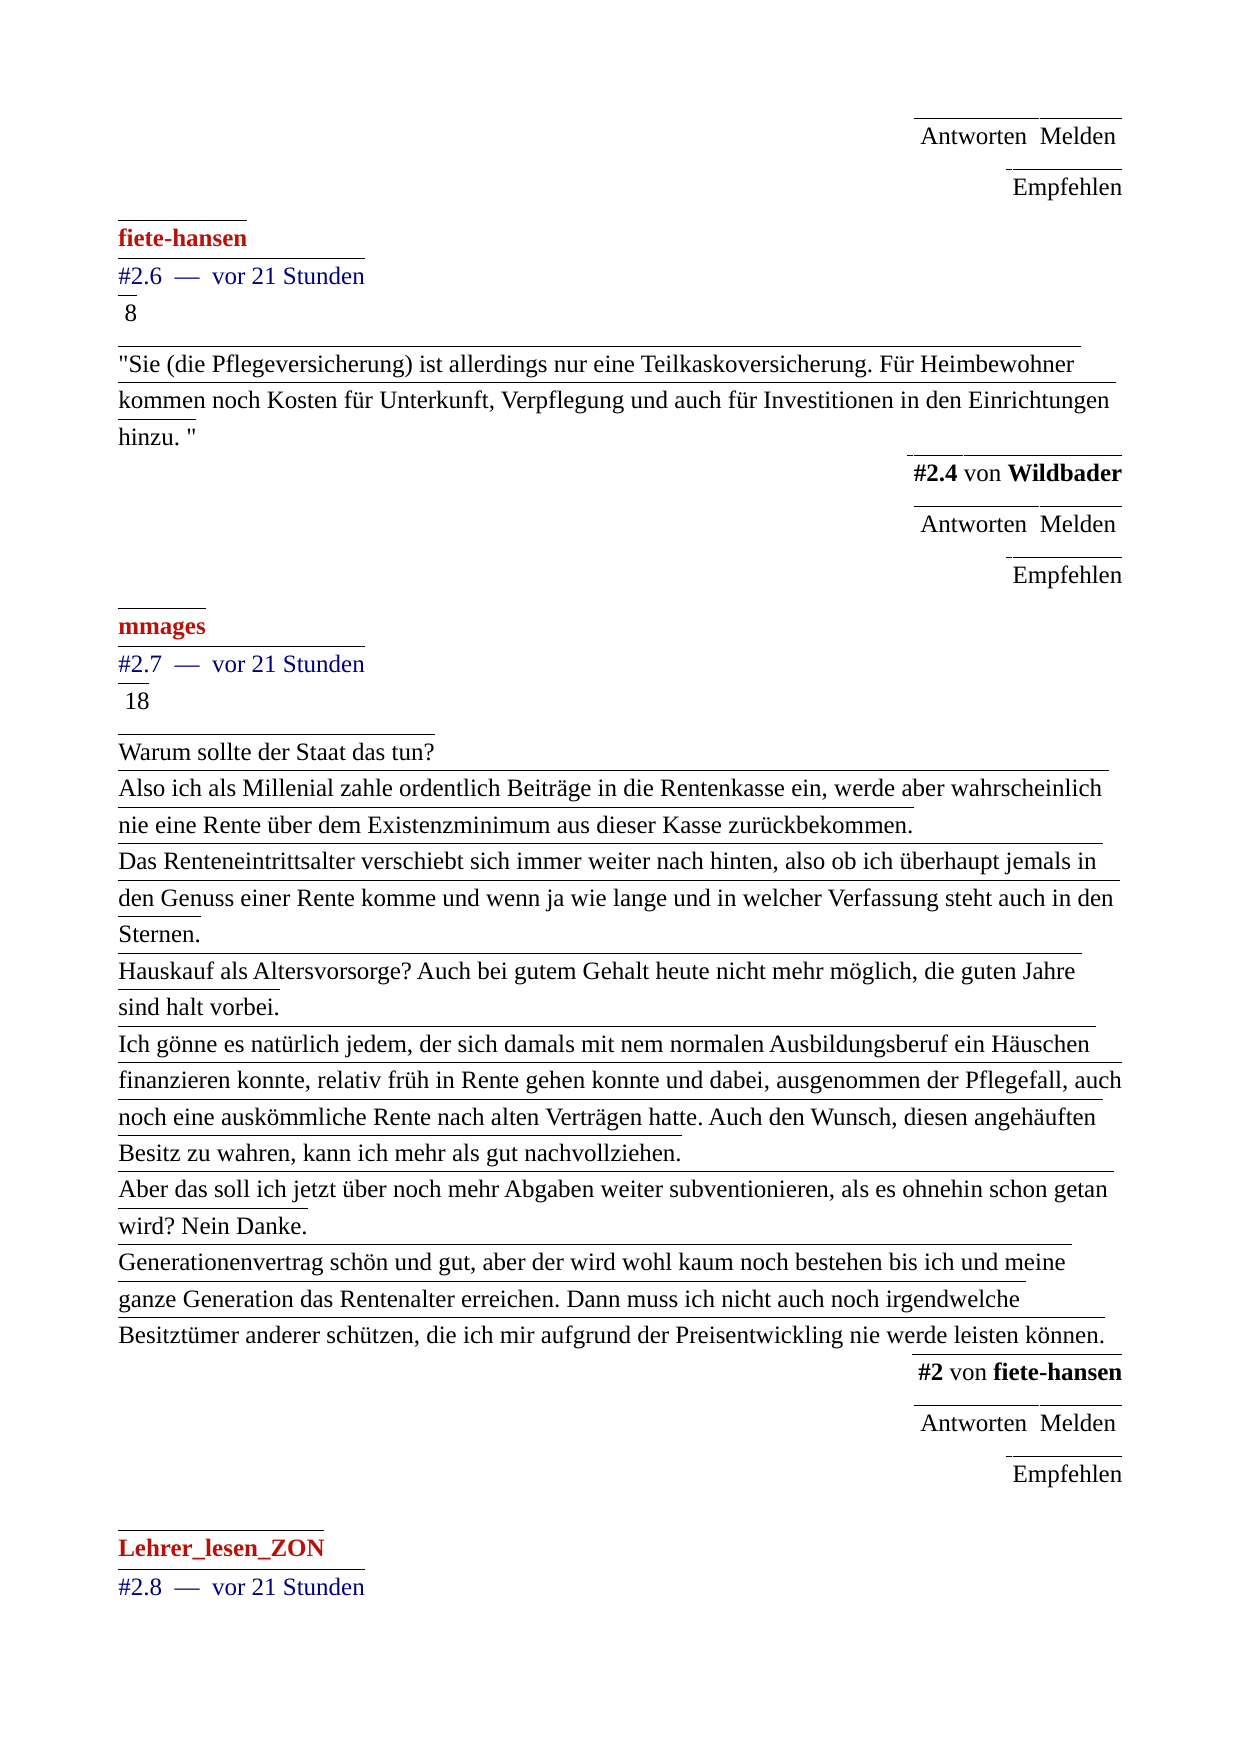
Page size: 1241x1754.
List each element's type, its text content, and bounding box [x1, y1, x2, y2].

text Antworten Melden [118, 506, 1122, 538]
text #2.7 — vor 21 Stunden [118, 646, 1122, 678]
text Generationenvertrag schön und gut, aber der wird wohl kaum noch bestehen bis ich und meine ganze Generation das Rentenalter erreichen. Dann muss ich nicht auch noch irgendwelche Besitztümer anderer schützen, die ich mir aufgrund der Preisentwickling nie werde leisten können. [118, 1244, 1122, 1349]
text Empfehlen [118, 557, 1122, 589]
text Antworten Melden [118, 118, 1122, 150]
text Also ich als Millenial zahle ordentlich Beiträge in die Rentenkasse ein, werde aber wahrscheinlich nie eine Rente über dem Existenzminimum aus dieser Kasse zurückbekommen. [118, 770, 1122, 839]
text Ich gönne es natürlich jedem, der sich damals mit nem normalen Ausbildungsberuf ein Häuschen [118, 1026, 1122, 1062]
text 8 [118, 295, 1122, 327]
text Antworten Melden [118, 1405, 1122, 1437]
subtitle mmages [118, 608, 1122, 640]
text #2.4 von Wildbader [118, 455, 1122, 487]
text #2.8 — vor 21 Stunden [118, 1568, 1122, 1600]
text Hauskauf als Altersvorsorge? Auch bei gutem Gehalt heute nicht mehr möglich, die guten Jahre sind halt vorbei. [118, 953, 1122, 1021]
text "Sie (die Pflegeversicherung) ist allerdings nur eine Teilkaskoversicherung. Für Heimbewohner kommen noch Kosten für Unterkunft, Verpflegung und auch für Investitionen in den Einrichtungen hinzu. " [118, 346, 1122, 451]
subtitle Lehrer_lesen_ZON [118, 1530, 1122, 1562]
text Aber das soll ich jetzt über noch mehr Abgaben weiter subventionieren, als es ohnehin schon getan wird? Nein Danke. [118, 1171, 1122, 1240]
subtitle fiete-hansen [118, 220, 1122, 252]
text Das Renteneintrittsalter verschiebt sich immer weiter nach hinten, also ob ich überhaupt jemals in den Genuss einer Rente komme und wenn ja wie lange und in welcher Verfassung steht auch in den Sternen. [118, 843, 1122, 948]
text #2 von fiete-hansen [118, 1354, 1122, 1386]
text 18 [118, 683, 1122, 715]
text finanzieren konnte, relativ früh in Rente gehen konnte und dabei, ausgenommen der Pflegefall, auch noch eine auskömmliche Rente nach alten Verträgen hatte. Auch den Wunsch, diesen angehäuften Besitz zu wahren, kann ich mehr als gut nachvollziehen. [118, 1063, 1122, 1167]
text #2.6 — vor 21 Stunden [118, 258, 1122, 290]
text Warum sollte der Staat das tun? [118, 734, 1122, 766]
text Empfehlen [118, 1456, 1122, 1488]
text Empfehlen [118, 169, 1122, 201]
